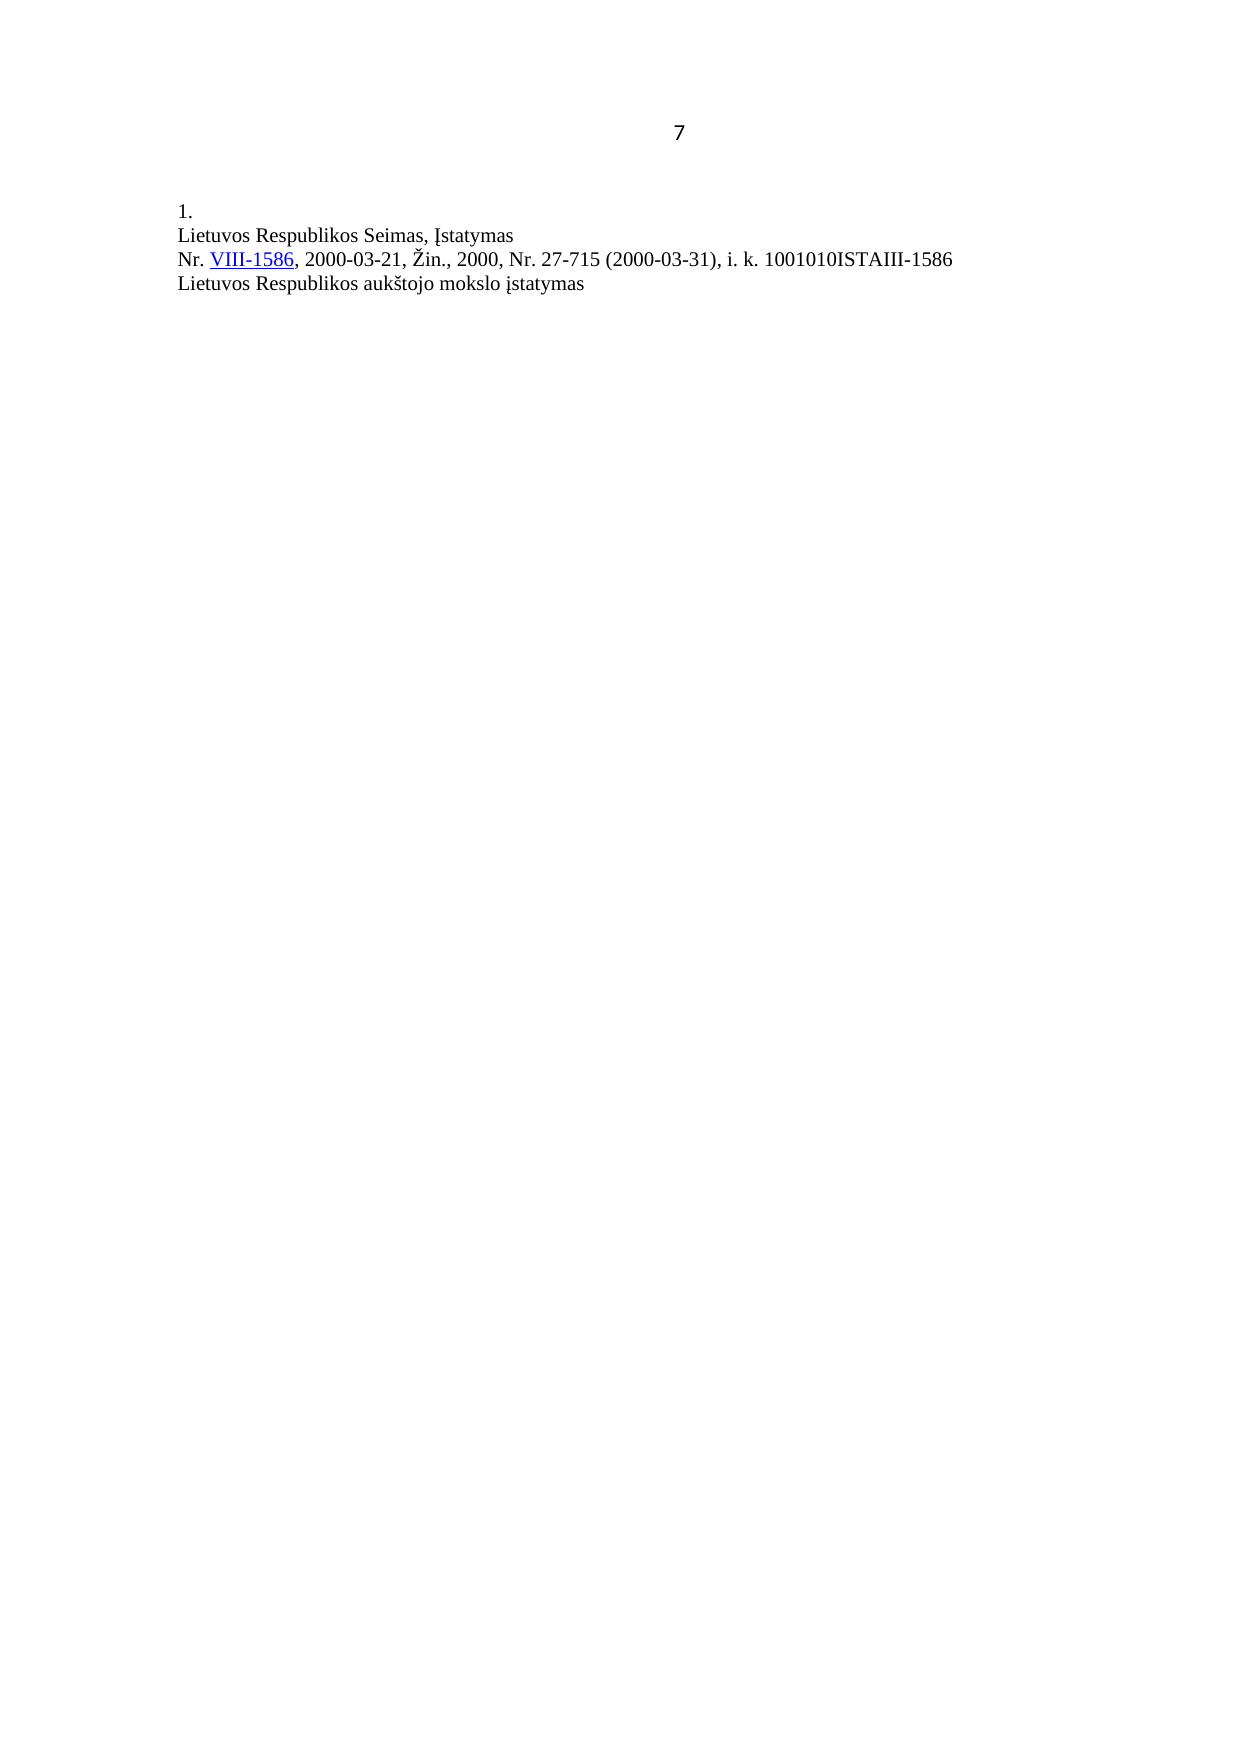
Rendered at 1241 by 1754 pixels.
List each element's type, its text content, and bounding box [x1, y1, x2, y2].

text Lietuvos Respublikos Seimas, Įstatymas [177, 223, 1181, 247]
text 1. [177, 199, 1181, 223]
text Nr. VIII-1586, 2000-03-21, Žin., 2000, Nr. 27-715 (2000-03-31), i. k. 1001010ISTAIII-1586 [177, 247, 1181, 271]
text Lietuvos Respublikos aukštojo mokslo įstatymas [177, 271, 1181, 295]
